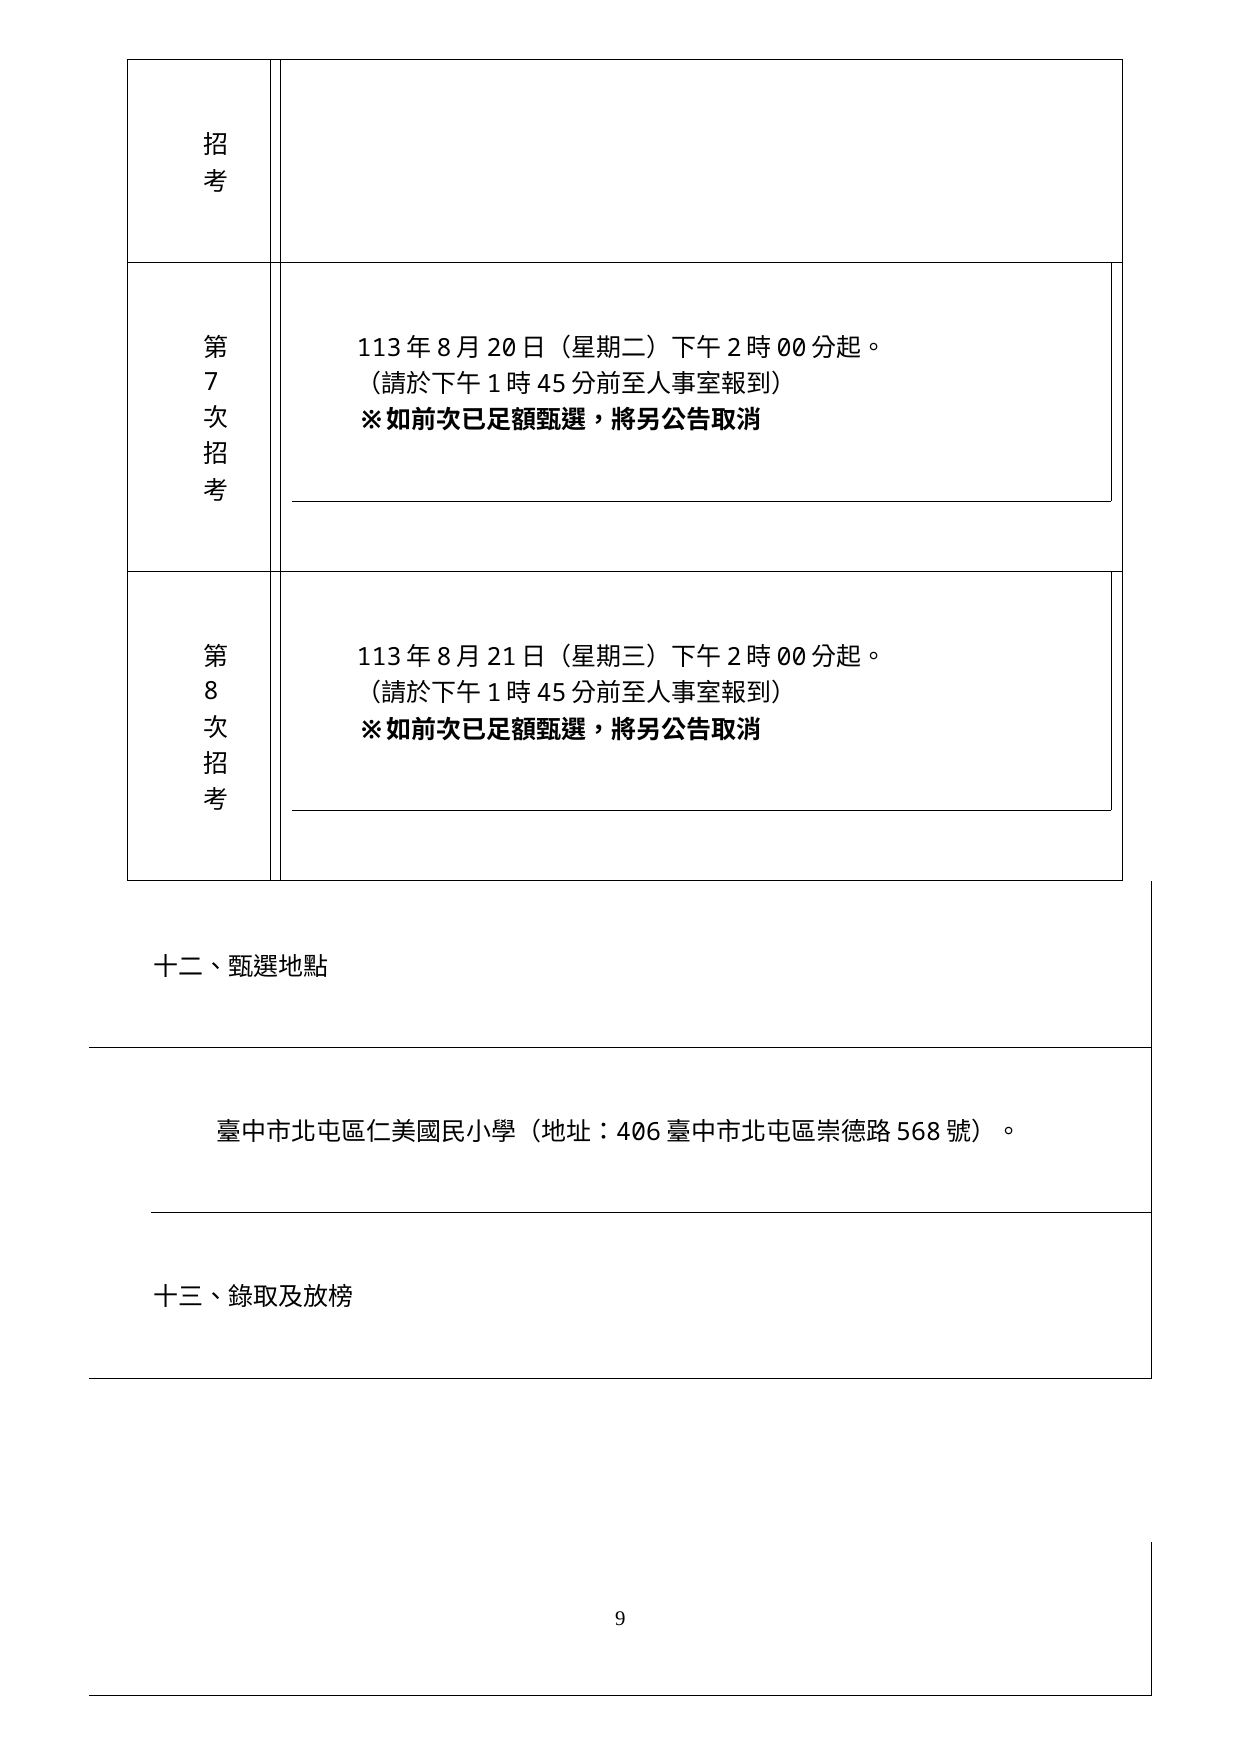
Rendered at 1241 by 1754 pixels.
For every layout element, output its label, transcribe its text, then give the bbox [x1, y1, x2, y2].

table_cell [281, 60, 1122, 262]
table_cell 第8次招考 [128, 572, 270, 880]
table_cell 113年8月21日（星期三）下午2時00分起。 （請於下午1時45分前至人事室報到） ※如前次已足額甄選，將另公告取消 [281, 572, 1122, 880]
table_cell [271, 60, 280, 262]
text 臺中市北屯區仁美國民小學（地址：406臺中市北屯區崇德路568號）。 [151, 1047, 1151, 1212]
text 十二、甄選地點 [89, 881, 1151, 1047]
table_cell 第7次招考 [128, 263, 270, 571]
table_cell [271, 572, 280, 880]
table_cell 招考 [128, 60, 270, 262]
table_cell [271, 263, 280, 571]
text 十三、錄取及放榜 [89, 1212, 1151, 1378]
table_cell 113年8月20日（星期二）下午2時00分起。 （請於下午1時45分前至人事室報到） ※如前次已足額甄選，將另公告取消 [281, 263, 1122, 571]
